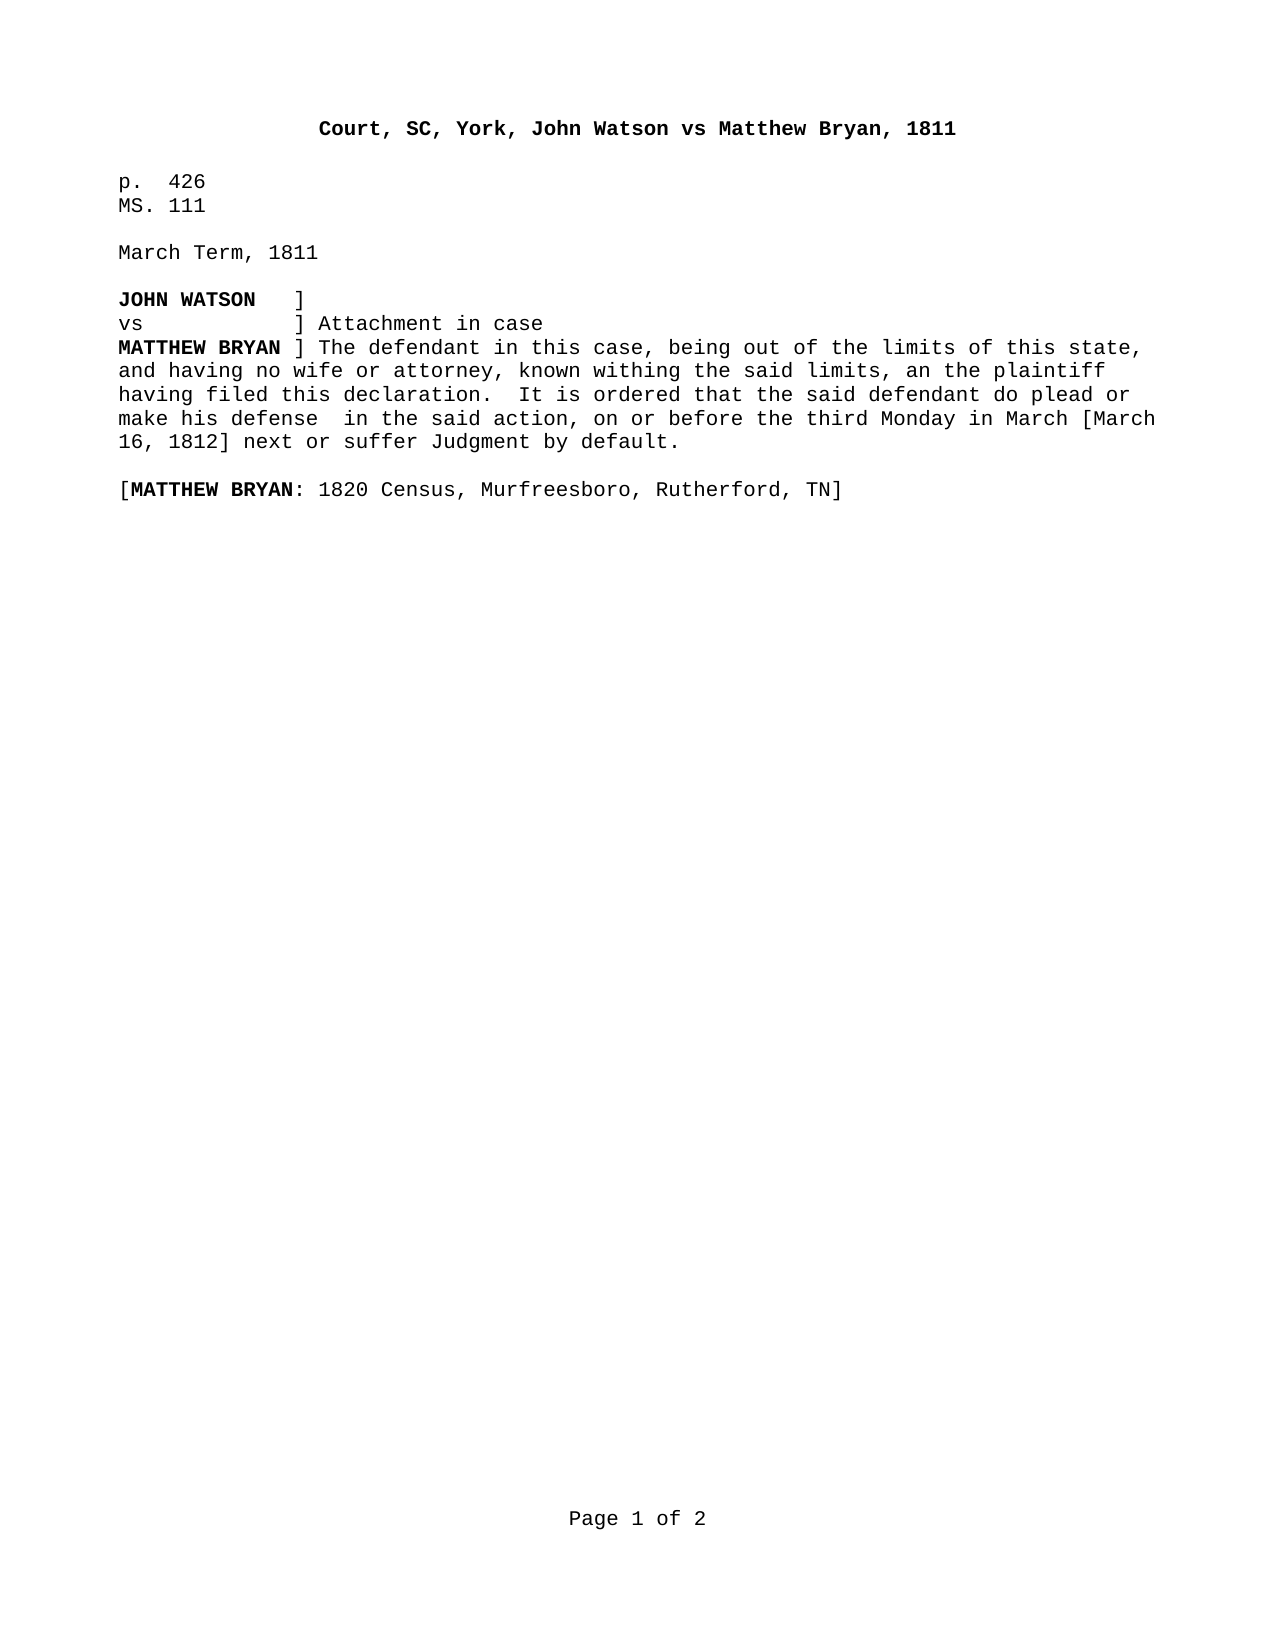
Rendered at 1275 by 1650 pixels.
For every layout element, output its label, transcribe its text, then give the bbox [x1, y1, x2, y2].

text [Matthew Bryan: 1820 Census, Murfreesboro, Rutherford, TN] [118, 479, 1157, 502]
text John Watson ] [118, 289, 1157, 313]
text March Term, 1811 [118, 242, 1157, 266]
text p. 426 [118, 171, 1157, 195]
text Matthew Bryan ] The defendant in this case, being out of the limits of this state, and having no wife or attorney, known withing the said limits, an the plaintiff having filed this declaration. It is ordered that the said defendant do plead or make his defense in the said action, on or before the third Monday in March [March 16, 1812] next or suffer Judgment by default. [118, 337, 1157, 455]
text vs ] Attachment in case [118, 313, 1157, 337]
text MS. 111 [118, 195, 1157, 218]
